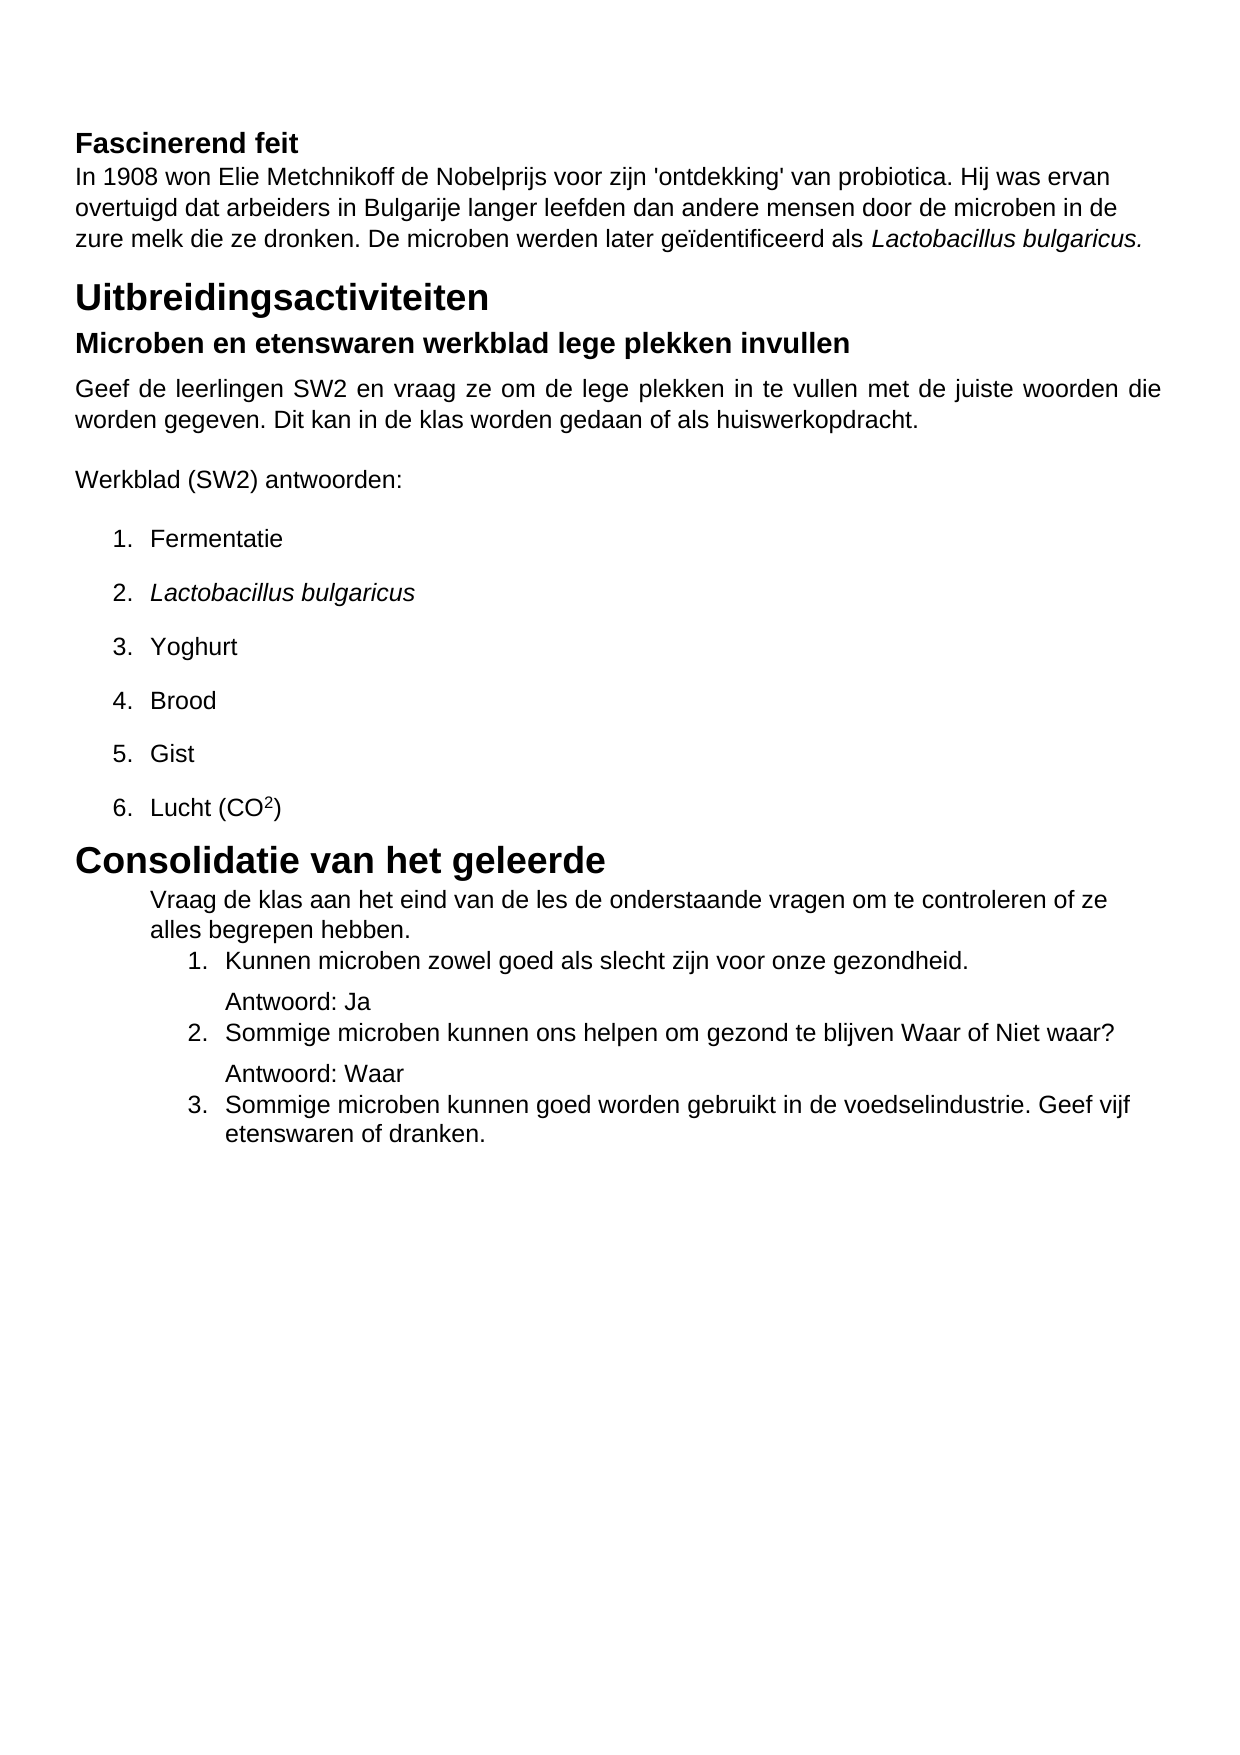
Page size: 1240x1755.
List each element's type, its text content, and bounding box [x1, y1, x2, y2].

list Antwoord: Waar [225, 1059, 1164, 1088]
list Sommige microben kunnen ons helpen om gezond te blijven Waar of Niet waar? [187, 1018, 1164, 1047]
subtitle Fascinerend feit [75, 127, 1164, 160]
list Antwoord: Ja [225, 987, 1164, 1016]
list Yoghurt [112, 632, 1164, 661]
text Werkblad (SW2) antwoorden: [75, 464, 1164, 493]
list Brood [112, 686, 1164, 714]
text Geef de leerlingen SW2 en vraag ze om de lege plekken in te vullen met de juiste woorden die worden gegeven. Dit kan in de klas worden gedaan of als huiswerkopdracht. [75, 374, 1164, 433]
subtitle Consolidatie van het geleerde [75, 839, 1164, 882]
list Sommige microben kunnen goed worden gebruikt in de voedselindustrie. Geef vijf etenswaren of dranken. [187, 1090, 1164, 1148]
list Gist [112, 739, 1164, 768]
list Kunnen microben zowel goed als slecht zijn voor onze gezondheid. [187, 946, 1164, 975]
list Lactobacillus bulgaricus [112, 578, 1164, 607]
list Vraag de klas aan het eind van de les de onderstaande vragen om te controleren of ze alles begrepen hebben. [150, 885, 1164, 944]
text In 1908 won Elie Metchnikoff de Nobelprijs voor zijn 'ontdekking' van probiotica. Hij was ervan overtuigd dat arbeiders in Bulgarije langer leefden dan andere mensen door de microben in de zure melk die ze dronken. De microben werden later geïdentificeerd als Lactobacillus bulgaricus. [75, 162, 1164, 253]
list Fermentatie [112, 524, 1164, 553]
list Lucht (CO2) [112, 793, 1164, 822]
subtitle Uitbreidingsactiviteiten [75, 275, 1164, 318]
subtitle Microben en etenswaren werkblad lege plekken invullen [75, 326, 1164, 359]
